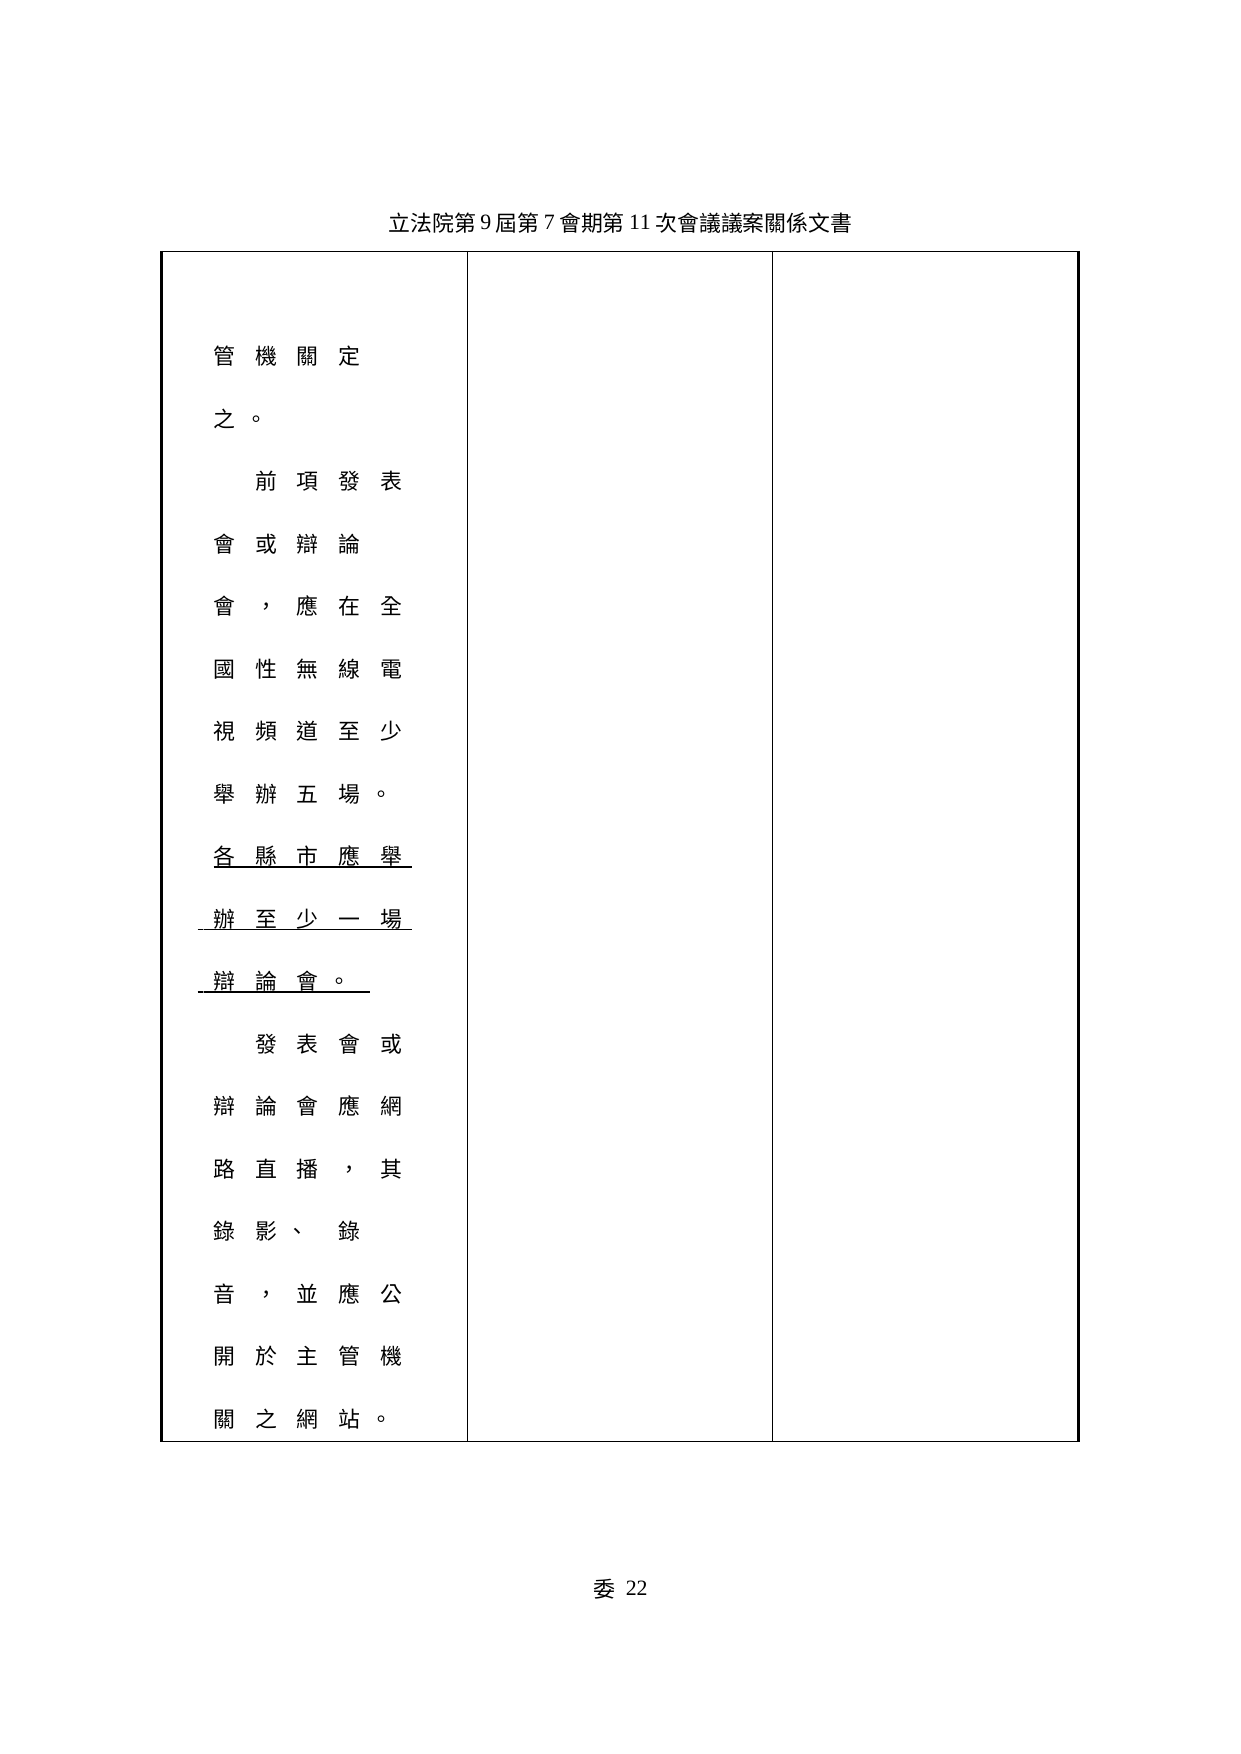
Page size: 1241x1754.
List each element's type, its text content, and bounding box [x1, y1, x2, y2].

table_cell [468, 252, 772, 1441]
table_cell [773, 252, 1077, 1441]
table_cell 管機關定之。 前項發表會或辯論會，應在全國性無線電視頻道至少舉辦五場。各縣市應舉辦至少一場辯論會。 發表會或辯論會應網路直播，其錄影、錄音，並應公開於主管機關之網站。 [163, 252, 467, 1441]
